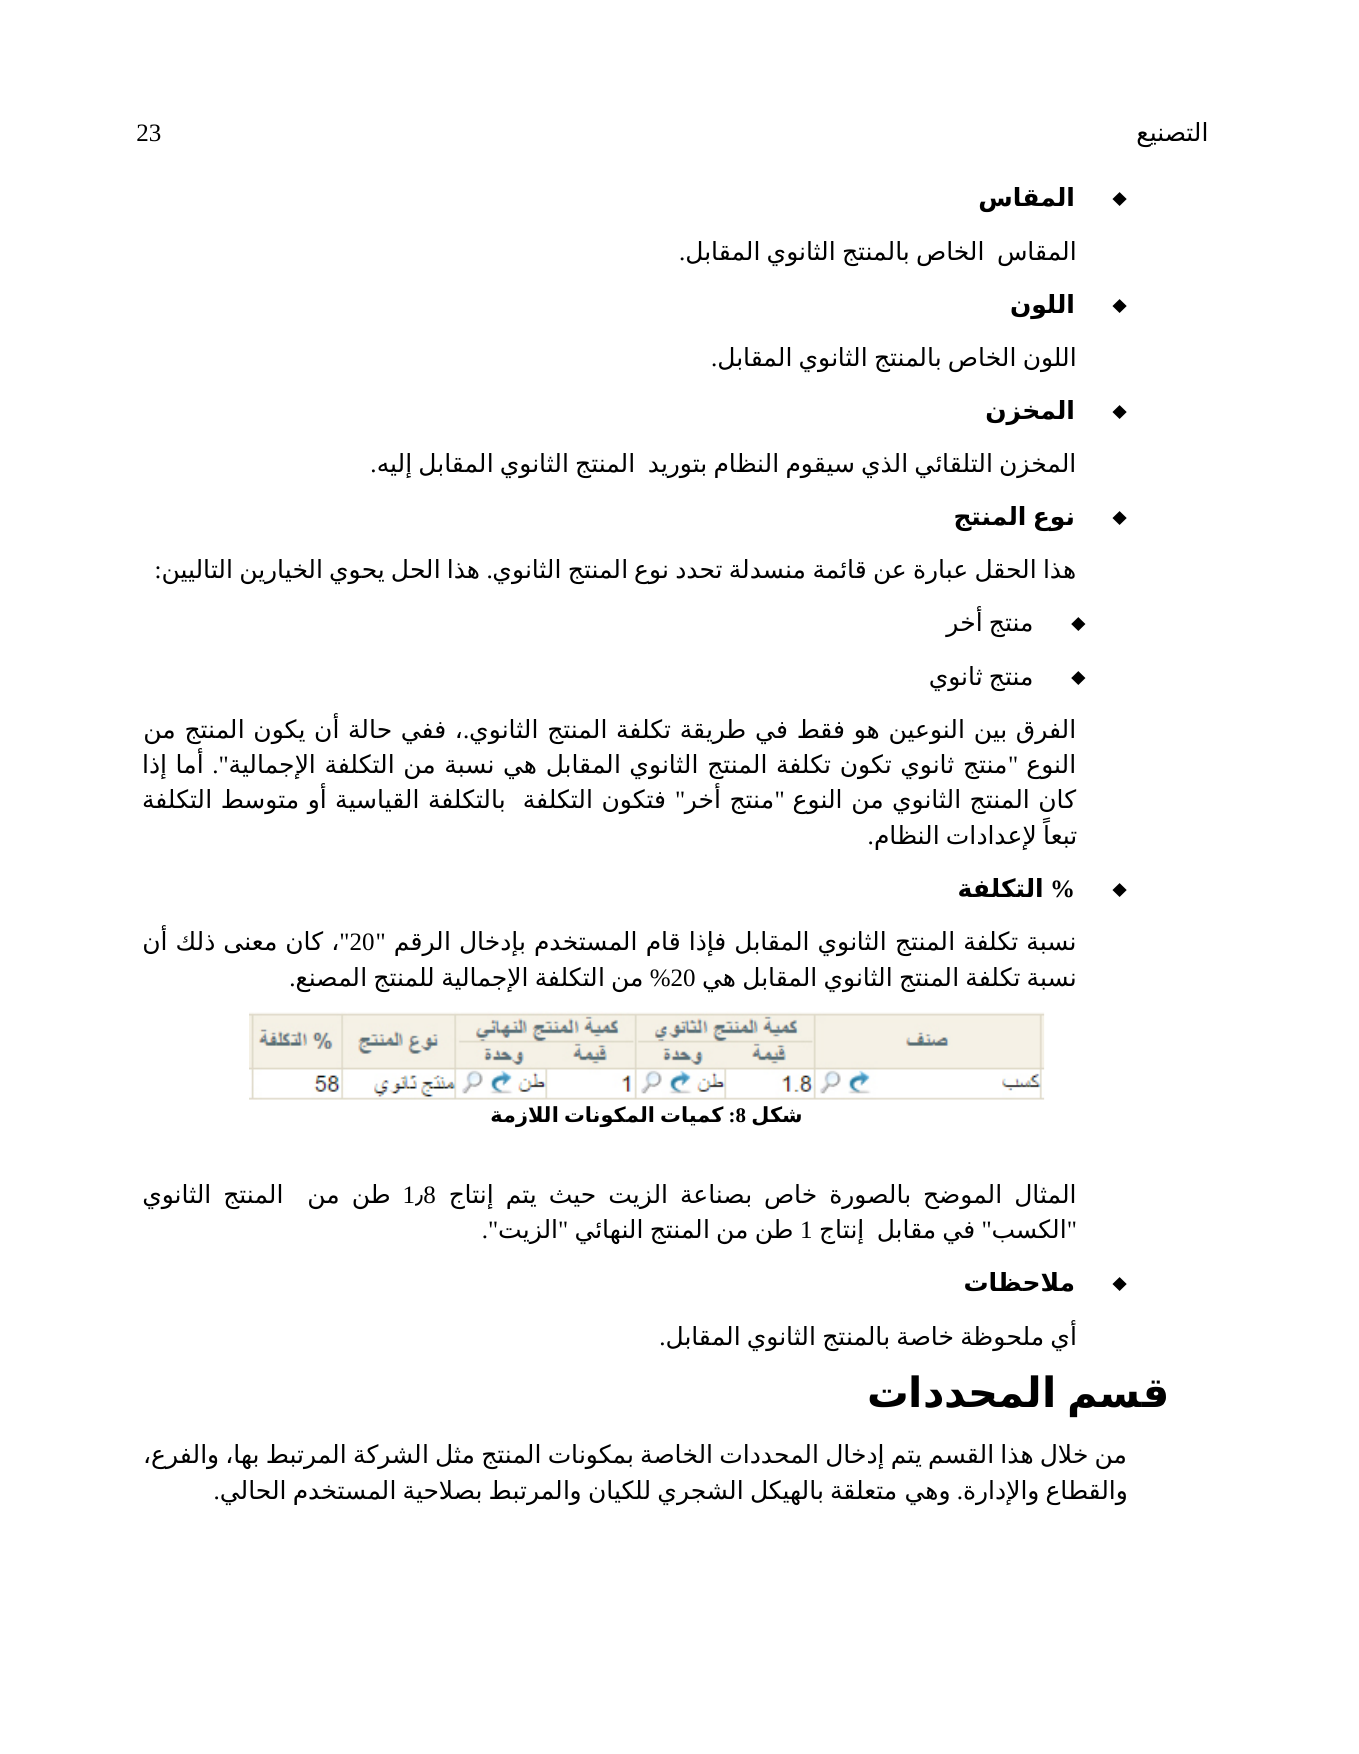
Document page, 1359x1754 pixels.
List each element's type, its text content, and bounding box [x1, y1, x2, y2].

text المثال الموضح بالصورة خاص بصناعة الزيت حيث يتم إنتاج 1٫8 طن من المنتج الثانوي "الكسب" في مقابل إنتاج 1 طن من المنتج النهائي "الزيت". [142, 1173, 1077, 1244]
text الفرق بين النوعين هو فقط في طريقة تكلفة المنتج الثانوي.، ففي حالة أن يكون المنتج من النوع "منتج ثانوي تكون تكلفة المنتج الثانوي المقابل هي نسبة من التكلفة الإجمالية". أما إذا كان المنتج الثانوي من النوع "منتج أخر" فتكون التكلفة بالتكلفة القياسية أو متوسط التكلفة تبعاً لإعدادات النظام. [142, 708, 1077, 850]
list ملاحظات [177, 1262, 1113, 1297]
text المقاس الخاص بالمنتج الثانوي المقابل. [142, 230, 1077, 265]
list منتج أخر [142, 602, 1071, 637]
text هذا الحقل عبارة عن قائمة منسدلة تحدد نوع المنتج الثانوي. هذا الحل يحوي الخيارين التاليين: [142, 549, 1077, 584]
text أي ملحوظة خاصة بالمنتج الثانوي المقابل. [142, 1315, 1077, 1350]
picture [249, 1011, 1045, 1103]
text من خلال هذا القسم يتم إدخال المحددات الخاصة بمكونات المنتج مثل الشركة المرتبط بها، والفرع، والقطاع والإدارة. وهي متعلقة بالهيكل الشجري للكيان والمرتبط بصلاحية المستخدم الحالي. [142, 1434, 1128, 1504]
list % التكلفة [177, 867, 1113, 903]
list منتج ثانوي [142, 655, 1071, 690]
list المقاس [177, 177, 1113, 212]
list نوع المنتج [177, 496, 1113, 531]
list اللون [177, 283, 1113, 318]
text شكل 8: كميات المكونات اللازمة [242, 1020, 1051, 1127]
text قسم المحددات [142, 1368, 1169, 1416]
list المخزن [177, 389, 1113, 425]
text نسبة تكلفة المنتج الثانوي المقابل فإذا قام المستخدم بإدخال الرقم "20"، كان معنى ذلك أن نسبة تكلفة المنتج الثانوي المقابل هي 20% من التكلفة الإجمالية للمنتج المصنع. [142, 921, 1077, 991]
text المخزن التلقائي الذي سيقوم النظام بتوريد المنتج الثانوي المقابل إليه. [142, 442, 1077, 478]
text اللون الخاص بالمنتج الثانوي المقابل. [142, 336, 1077, 372]
